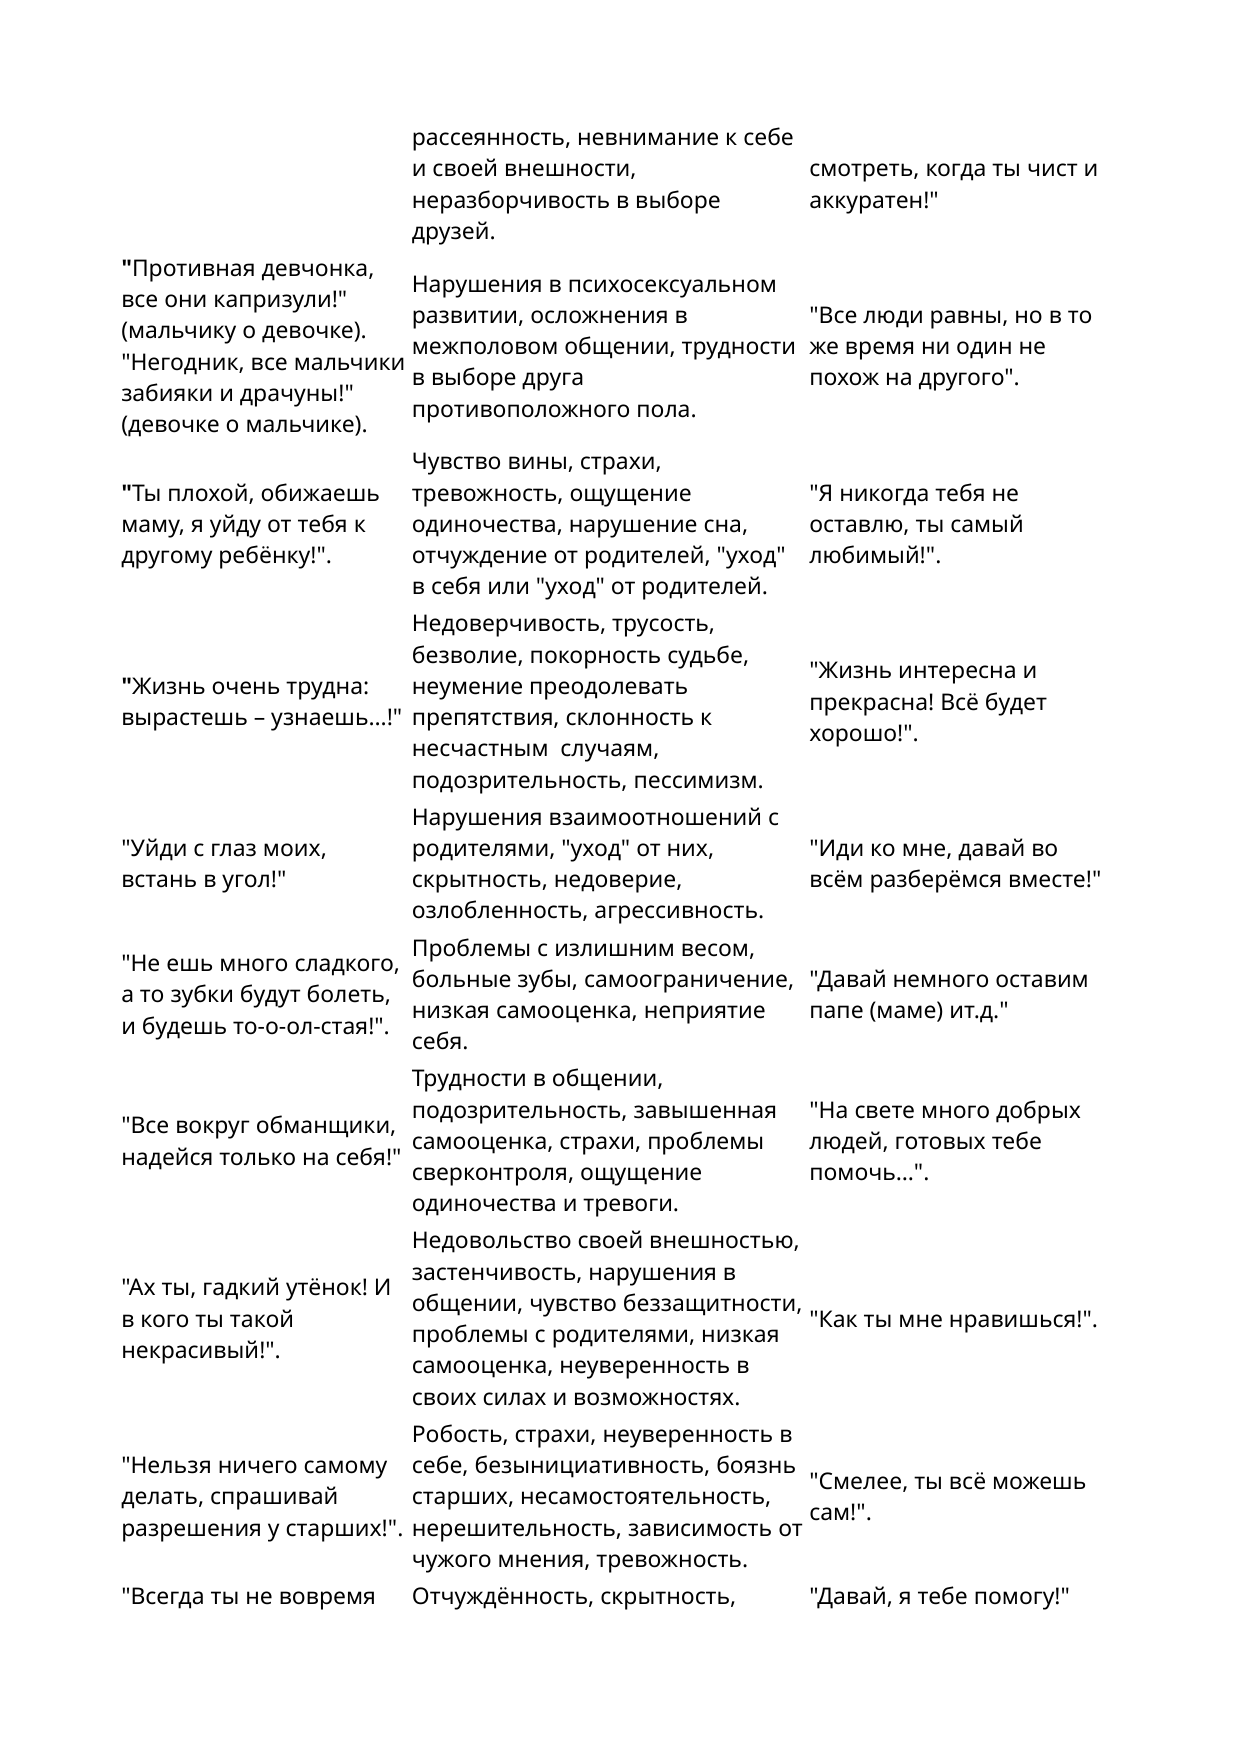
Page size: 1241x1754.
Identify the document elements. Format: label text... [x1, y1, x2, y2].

table_cell "На свете много добрых людей, готовых тебе помочь…". [806, 1059, 1119, 1221]
table_cell Проблемы с излишним весом, больные зубы, самоограничение, низкая самооценка, неприятие себя. [409, 929, 806, 1059]
table_cell рассеянность, невнимание к себе и своей внешности, неразборчивость в выборе друзей. [409, 118, 806, 249]
table_cell смотреть, когда ты чист и аккуратен!" [806, 118, 1119, 249]
table_cell Чувство вины, страхи, тревожность, ощущение одиночества, нарушение сна, отчуждение от родителей, "уход" в себя или "уход" от родителей. [409, 442, 806, 604]
table_cell "Как ты мне нравишься!". [806, 1221, 1119, 1415]
table_cell Робость, страхи, неуверенность в себе, безынициативность, боязнь старших, несамостоятельность, нерешительность, зависимость от чужого мнения, тревожность. [409, 1415, 806, 1577]
table_cell Недоверчивость, трусость, безволие, покорность судьбе, неумение преодолевать препятствия, склонность к несчастным случаям, подозрительность, пессимизм. [409, 604, 806, 798]
table_cell "Все люди равны, но в то же время ни один не похож на другого". [806, 249, 1119, 442]
table_cell Недовольство своей внешностью, застенчивость, нарушения в общении, чувство беззащитности, проблемы с родителями, низкая самооценка, неуверенность в своих силах и возможностях. [409, 1221, 806, 1415]
table_cell "Жизнь интересна и прекрасна! Всё будет хорошо!". [806, 604, 1119, 798]
table_cell "Все вокруг обманщики, надейся только на себя!" [118, 1059, 409, 1221]
table_cell Отчуждённость, скрытность, [409, 1577, 806, 1614]
table_cell "Давай немного оставим папе (маме) ит.д." [806, 929, 1119, 1059]
table_cell Нарушения в психосексуальном развитии, осложнения в межполовом общении, трудности в выборе друга противоположного пола. [409, 249, 806, 442]
table_cell "Ты плохой, обижаешь маму, я уйду от тебя к другому ребёнку!". [118, 442, 409, 604]
table_cell "Смелее, ты всё можешь сам!". [806, 1415, 1119, 1577]
table_cell "Давай, я тебе помогу!" [806, 1577, 1119, 1614]
table_cell [118, 118, 409, 249]
table_cell "Я никогда тебя не оставлю, ты самый любимый!". [806, 442, 1119, 604]
table_cell "Всегда ты не вовремя [118, 1577, 409, 1614]
table_cell Нарушения взаимоотношений с родителями, "уход" от них, скрытность, недоверие, озлобленность, агрессивность. [409, 798, 806, 928]
table_cell "Иди ко мне, давай во всём разберёмся вместе!" [806, 798, 1119, 928]
table_cell "Не ешь много сладкого, а то зубки будут болеть, и будешь то-о-ол-стая!". [118, 929, 409, 1059]
table_cell "Жизнь очень трудна: вырастешь – узнаешь…!" [118, 604, 409, 798]
table_cell "Уйди с глаз моих, встань в угол!" [118, 798, 409, 928]
table_cell "Нельзя ничего самому делать, спрашивай разрешения у старших!". [118, 1415, 409, 1577]
table_cell Трудности в общении, подозрительность, завышенная самооценка, страхи, проблемы сверконтроля, ощущение одиночества и тревоги. [409, 1059, 806, 1221]
table_cell "Противная девчонка, все они капризули!" (мальчику о девочке). "Негодник, все мальчики забияки и драчуны!" (девочке о мальчике). [118, 249, 409, 442]
table_cell "Ах ты, гадкий утёнок! И в кого ты такой некрасивый!". [118, 1221, 409, 1415]
